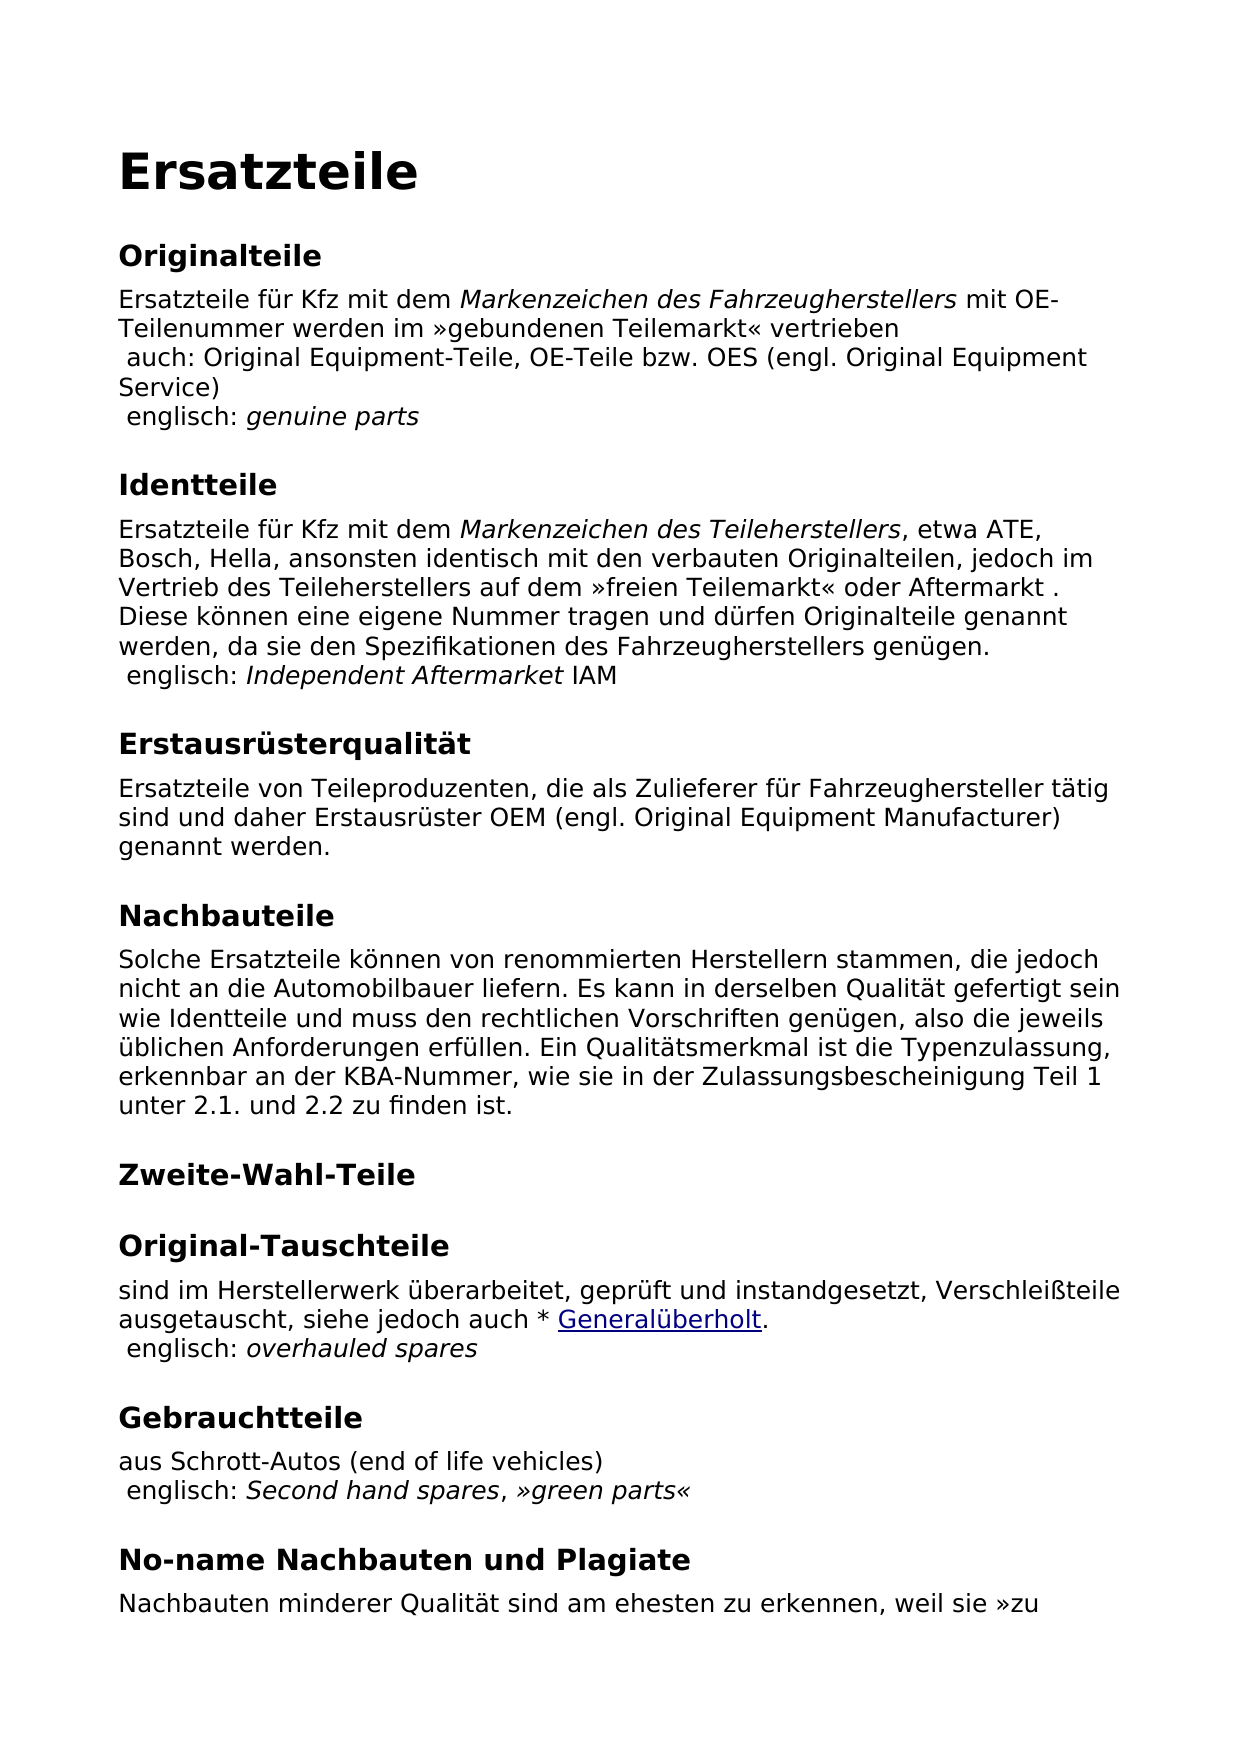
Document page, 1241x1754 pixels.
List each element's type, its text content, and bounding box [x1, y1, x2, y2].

text Ersatzteile von Teileproduzenten, die als Zulieferer für Fahrzeughersteller tätig sind und daher Erstausrüster OEM (engl. Original Equipment Manufacturer) genannt werden. [118, 774, 1122, 862]
subtitle Nachbauteile [118, 899, 1122, 933]
subtitle No-name Nachbauten und Plagiate [118, 1543, 1122, 1577]
subtitle Zweite-Wahl-Teile [118, 1158, 1122, 1192]
subtitle Original-Tauschteile [118, 1229, 1122, 1263]
subtitle Gebrauchtteile [118, 1401, 1122, 1435]
subtitle Erstausrüsterqualität [118, 728, 1122, 762]
subtitle Ersatzteile [118, 143, 1122, 201]
text Ersatzteile für Kfz mit dem Markenzeichen des Teileherstellers, etwa ATE, Bosch, Hella, ansonsten identisch mit den verbauten Originalteilen, jedoch im Vertrieb des Teileherstellers auf dem »freien Teilemarkt« oder Aftermarkt . Diese können eine eigene Nummer tragen und dürfen Originalteile genannt werden, da sie den Spezifikationen des Fahrzeugherstellers genügen. englisch: Independent Aftermarket IAM [118, 515, 1122, 690]
text Ersatzteile für Kfz mit dem Markenzeichen des Fahrzeugherstellers mit OE-Teilenummer werden im »gebundenen Teilemarkt« vertrieben auch: Original Equipment-Teile, OE-Teile bzw. OES (engl. Original Equipment Service) englisch: genuine parts [118, 285, 1122, 431]
text aus Schrott-Autos (end of life vehicles) englisch: Second hand spares, »green parts« [118, 1447, 1122, 1506]
text Nachbauten minderer Qualität sind am ehesten zu erkennen, weil sie »zu [118, 1590, 1122, 1619]
subtitle Originalteile [118, 239, 1122, 273]
text sind im Herstellerwerk überarbeitet, geprüft und instandgesetzt, Verschleißteile ausgetauscht, siehe jedoch auch * Generalüberholt. englisch: overhauled spares [118, 1276, 1122, 1363]
text Solche Ersatzteile können von renommierten Herstellern stammen, die jedoch nicht an die Automobilbauer liefern. Es kann in derselben Qualität gefertigt sein wie Identteile und muss den rechtlichen Vorschriften genügen, also die jeweils üblichen Anforderungen erfüllen. Ein Qualitätsmerkmal ist die Typenzulassung, erkennbar an der KBA-Nummer, wie sie in der Zulassungsbescheinigung Teil 1 unter 2.1. und 2.2 zu finden ist. [118, 946, 1122, 1121]
subtitle Identteile [118, 469, 1122, 503]
